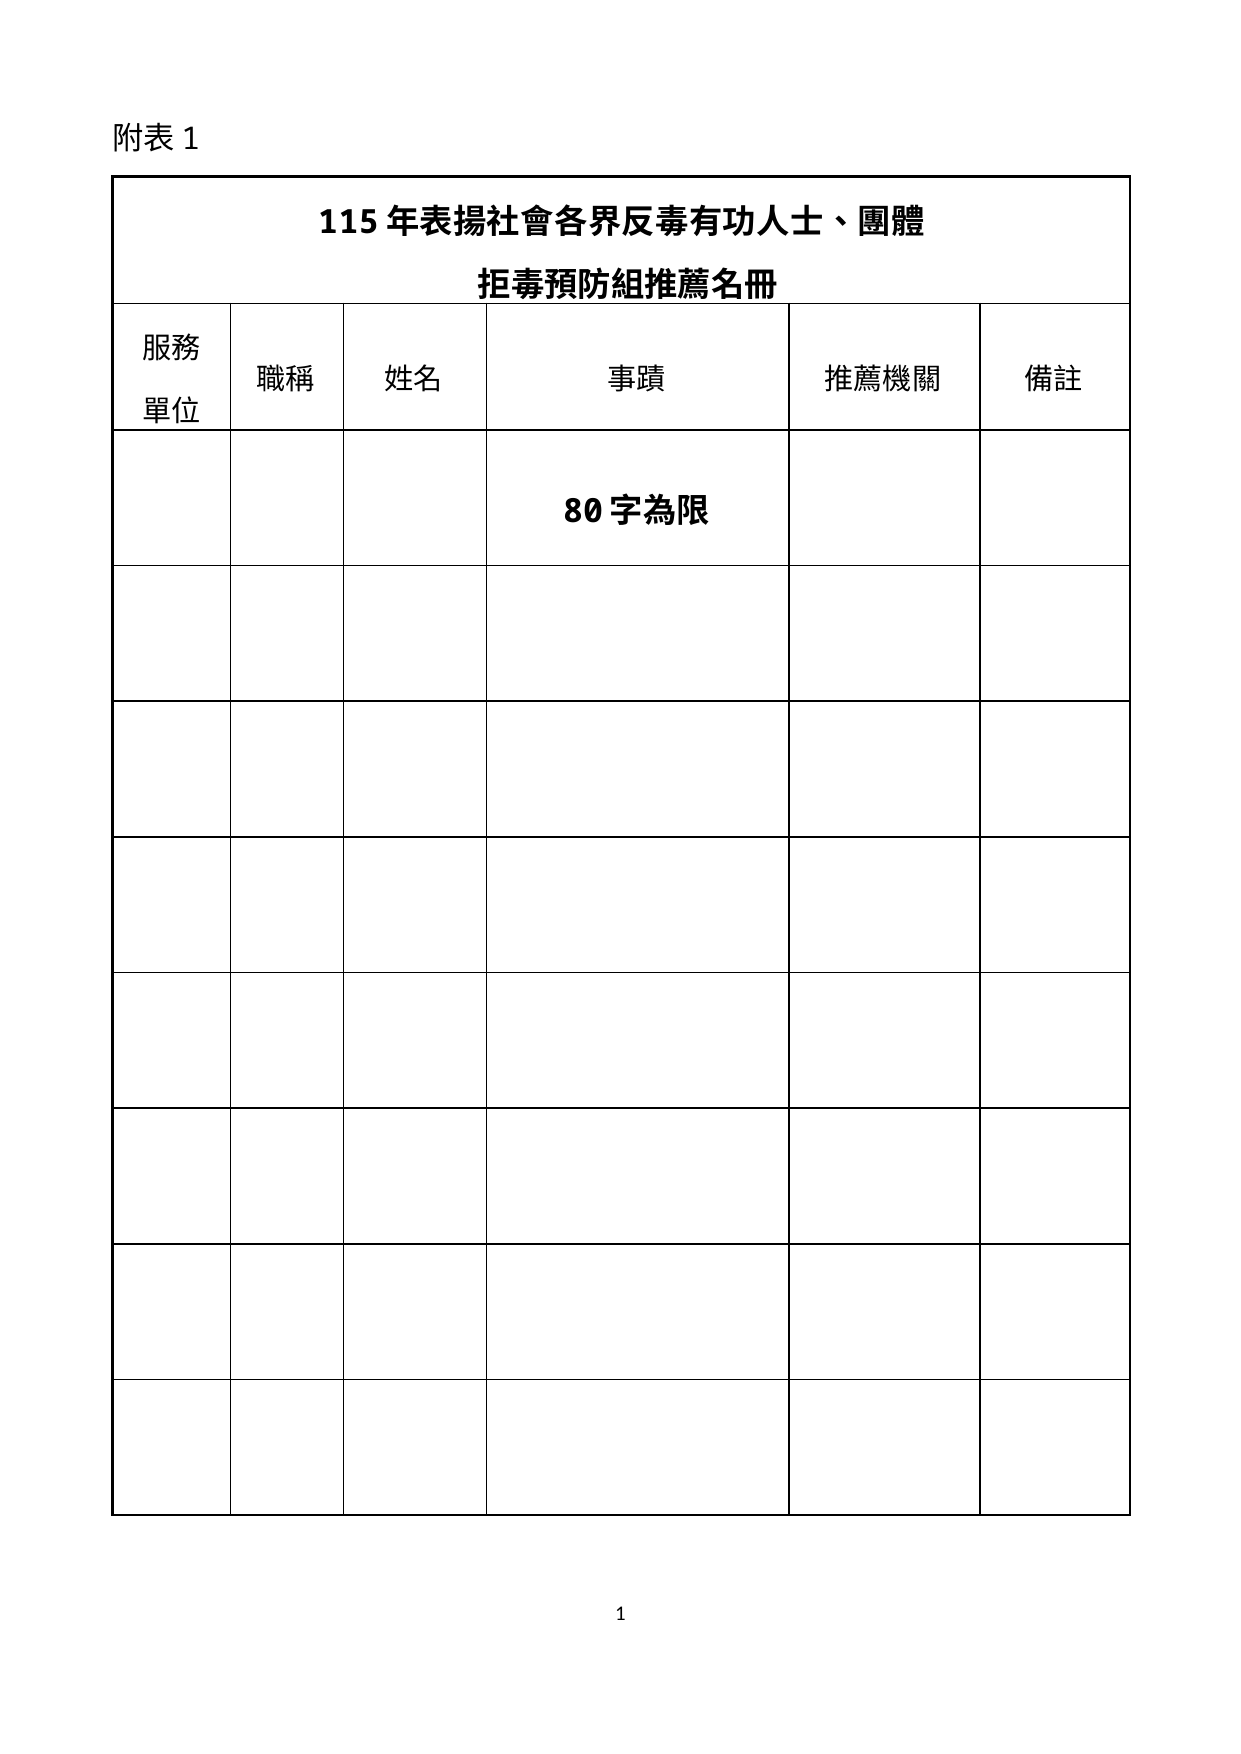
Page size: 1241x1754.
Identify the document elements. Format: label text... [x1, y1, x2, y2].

table_cell [114, 838, 230, 972]
table_cell [790, 1109, 979, 1243]
table_cell 事蹟 [487, 304, 788, 429]
table_cell 推薦機關 [790, 304, 979, 429]
table_cell [344, 1109, 486, 1243]
table_cell 80字為限 [487, 431, 788, 565]
table_cell [487, 838, 788, 972]
table_cell [981, 1245, 1129, 1378]
table_cell [981, 838, 1129, 972]
table_cell [487, 1380, 788, 1514]
table_cell [114, 566, 230, 700]
table_cell [344, 431, 486, 565]
table_cell 備註 [981, 304, 1129, 429]
table_cell [981, 431, 1129, 565]
table_cell 服務 單位 [114, 304, 230, 429]
table_cell [231, 1380, 343, 1514]
table_cell [114, 1109, 230, 1243]
table_cell [487, 1109, 788, 1243]
table_cell [231, 431, 343, 565]
table_cell [790, 702, 979, 836]
table_cell [114, 973, 230, 1107]
table_cell [981, 1109, 1129, 1243]
table_cell [231, 973, 343, 1107]
table_cell [487, 973, 788, 1107]
table_cell [231, 566, 343, 700]
table_cell [790, 973, 979, 1107]
table_cell [344, 838, 486, 972]
table_cell [981, 973, 1129, 1107]
table_cell [487, 702, 788, 836]
table_cell [231, 838, 343, 972]
text 附表1 [112, 94, 1128, 157]
table_cell [487, 566, 788, 700]
table_cell [790, 1245, 979, 1378]
table_cell [487, 1245, 788, 1378]
table_cell [344, 702, 486, 836]
table_cell 姓名 [344, 304, 486, 429]
table_cell [790, 1380, 979, 1514]
table_cell [231, 1245, 343, 1378]
table_cell [790, 566, 979, 700]
table_cell [231, 1109, 343, 1243]
table_cell 職稱 [231, 304, 343, 429]
table_cell [790, 838, 979, 972]
table_cell [981, 566, 1129, 700]
table_header 115年表揚社會各界反毒有功人士、團體 拒毒預防組推薦名冊 [114, 178, 1129, 302]
table_cell [344, 1380, 486, 1514]
table_cell [114, 702, 230, 836]
table_cell [981, 1380, 1129, 1514]
table_cell [114, 1245, 230, 1378]
table_cell [231, 702, 343, 836]
table_cell [344, 973, 486, 1107]
table_cell [790, 431, 979, 565]
table_cell [344, 1245, 486, 1378]
table_cell [981, 702, 1129, 836]
table_cell [114, 431, 230, 565]
table_cell [114, 1380, 230, 1514]
table_cell [344, 566, 486, 700]
